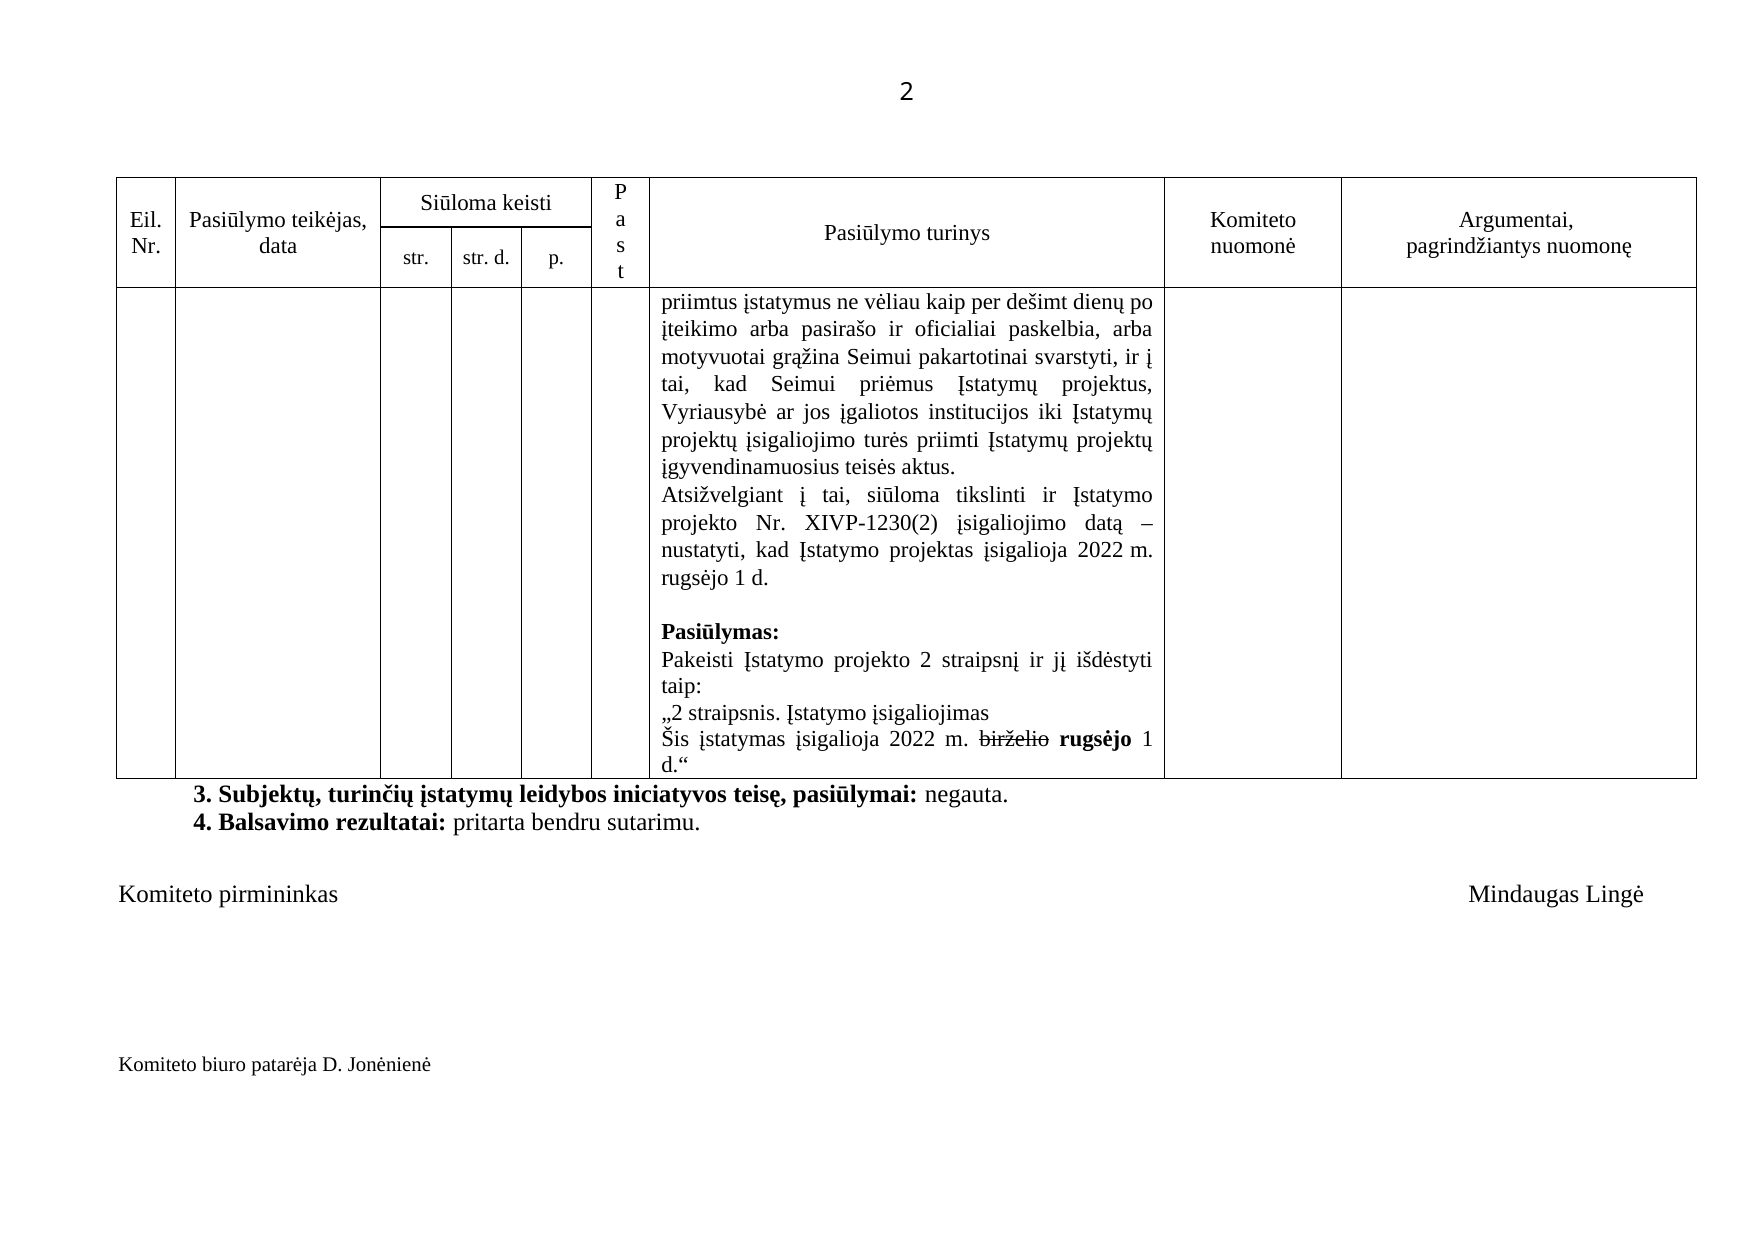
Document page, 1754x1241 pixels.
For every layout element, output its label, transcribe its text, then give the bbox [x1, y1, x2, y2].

table_cell priimtus įstatymus ne vėliau kaip per dešimt dienų po įteikimo arba pasirašo ir oficialiai paskelbia, arba motyvuotai grąžina Seimui pakartotinai svarstyti, ir į tai, kad Seimui priėmus Įstatymų projektus, Vyriausybė ar jos įgaliotos institucijos iki Įstatymų projektų įsigaliojimo turės priimti Įstatymų projektų įgyvendinamuosius teisės aktus. Atsižvelgiant į tai, siūloma tikslinti ir Įstatymo projekto Nr. XIVP-1230(2) įsigaliojimo datą – nustatyti, kad Įstatymo projektas įsigalioja 2022 m. rugsėjo 1 d. Pasiūlymas: Pakeisti Įstatymo projekto 2 straipsnį ir jį išdėstyti taip: „2 straipsnis. Įstatymo įsigaliojimas Šis įstatymas įsigalioja 2022 m. birželio rugsėjo 1 d.“ [650, 288, 1164, 778]
table_cell [381, 288, 451, 778]
table_header Eil. Nr. [117, 178, 175, 287]
text Komiteto biuro patarėja D. Jonėnienė [118, 1052, 1695, 1076]
table_header Pasiūlymo teikėjas, data [176, 178, 380, 287]
table_cell [1342, 288, 1696, 778]
table_cell [117, 288, 175, 778]
table_header Pastabos [592, 178, 649, 287]
table_header Komiteto nuomonė [1165, 178, 1341, 287]
table_cell [592, 288, 649, 778]
table_cell [452, 288, 521, 778]
table_header Pasiūlymo turinys [650, 178, 1164, 287]
table_header Siūloma keisti [381, 178, 591, 226]
subtitle 3. Subjektų, turinčių įstatymų leidybos iniciatyvos teisę, pasiūlymai: negauta. [118, 779, 1695, 807]
table_cell str. [381, 228, 451, 287]
table_cell p. [522, 228, 591, 287]
table_cell [1165, 288, 1341, 778]
table_cell [522, 288, 591, 778]
table_header Argumentai, pagrindžiantys nuomonę [1342, 178, 1696, 287]
text 4. Balsavimo rezultatai: pritarta bendru sutarimu. [118, 807, 1695, 836]
text Komiteto pirmininkas Mindaugas Lingė [118, 879, 1695, 908]
table_cell [176, 288, 380, 778]
table_cell str. d. [452, 228, 521, 287]
